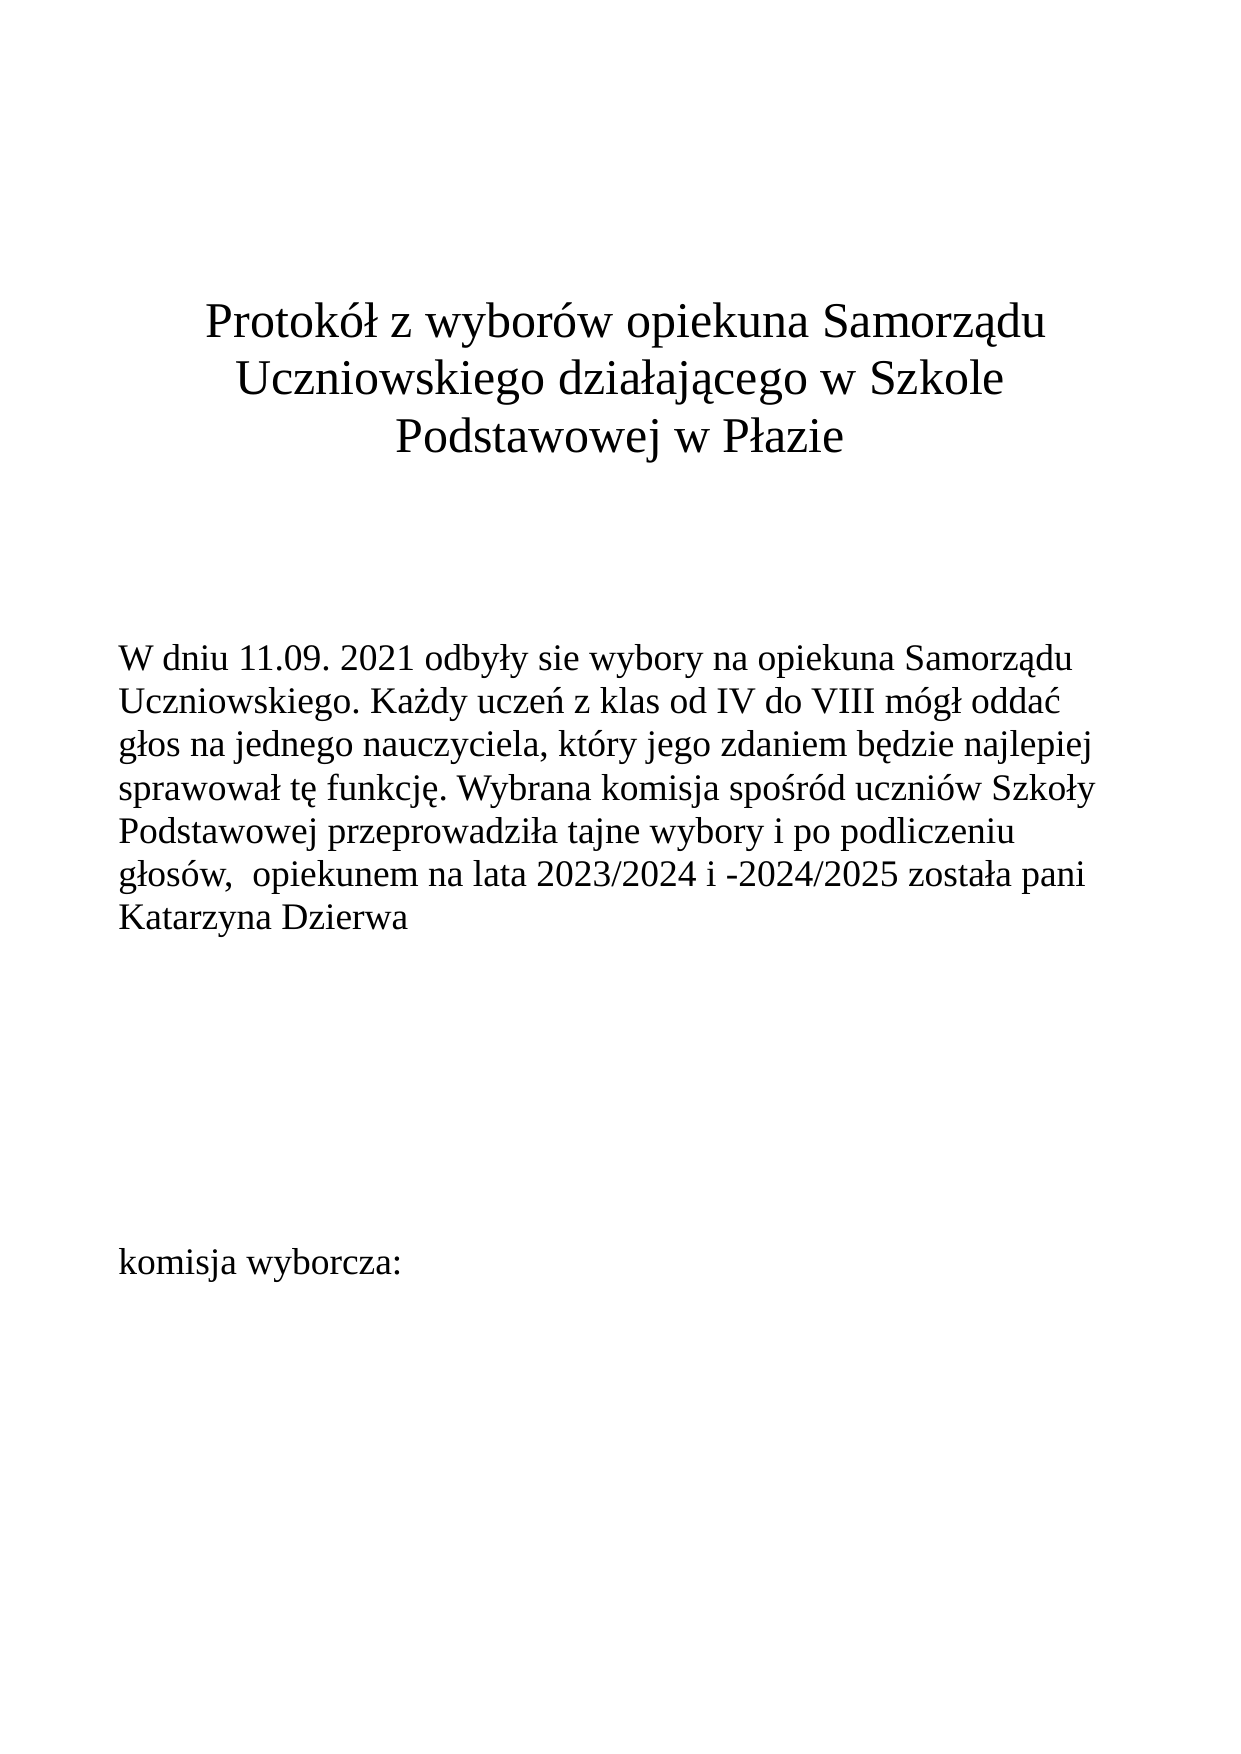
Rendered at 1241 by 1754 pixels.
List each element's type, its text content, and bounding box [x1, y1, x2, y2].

text Protokół z wyborów opiekuna Samorządu Uczniowskiego działającego w Szkole Podstawowej w Płazie [118, 291, 1122, 463]
text W dniu 11.09. 2021 odbyły sie wybory na opiekuna Samorządu Uczniowskiego. Każdy uczeń z klas od IV do VIII mógł oddać głos na jednego nauczyciela, który jego zdaniem będzie najlepiej sprawował tę funkcję. Wybrana komisja spośród uczniów Szkoły Podstawowej przeprowadziła tajne wybory i po podliczeniu głosów, opiekunem na lata 2023/2024 i -2024/2025 została pani Katarzyna Dzierwa [118, 636, 1122, 937]
text komisja wyborcza: [118, 1239, 1122, 1282]
